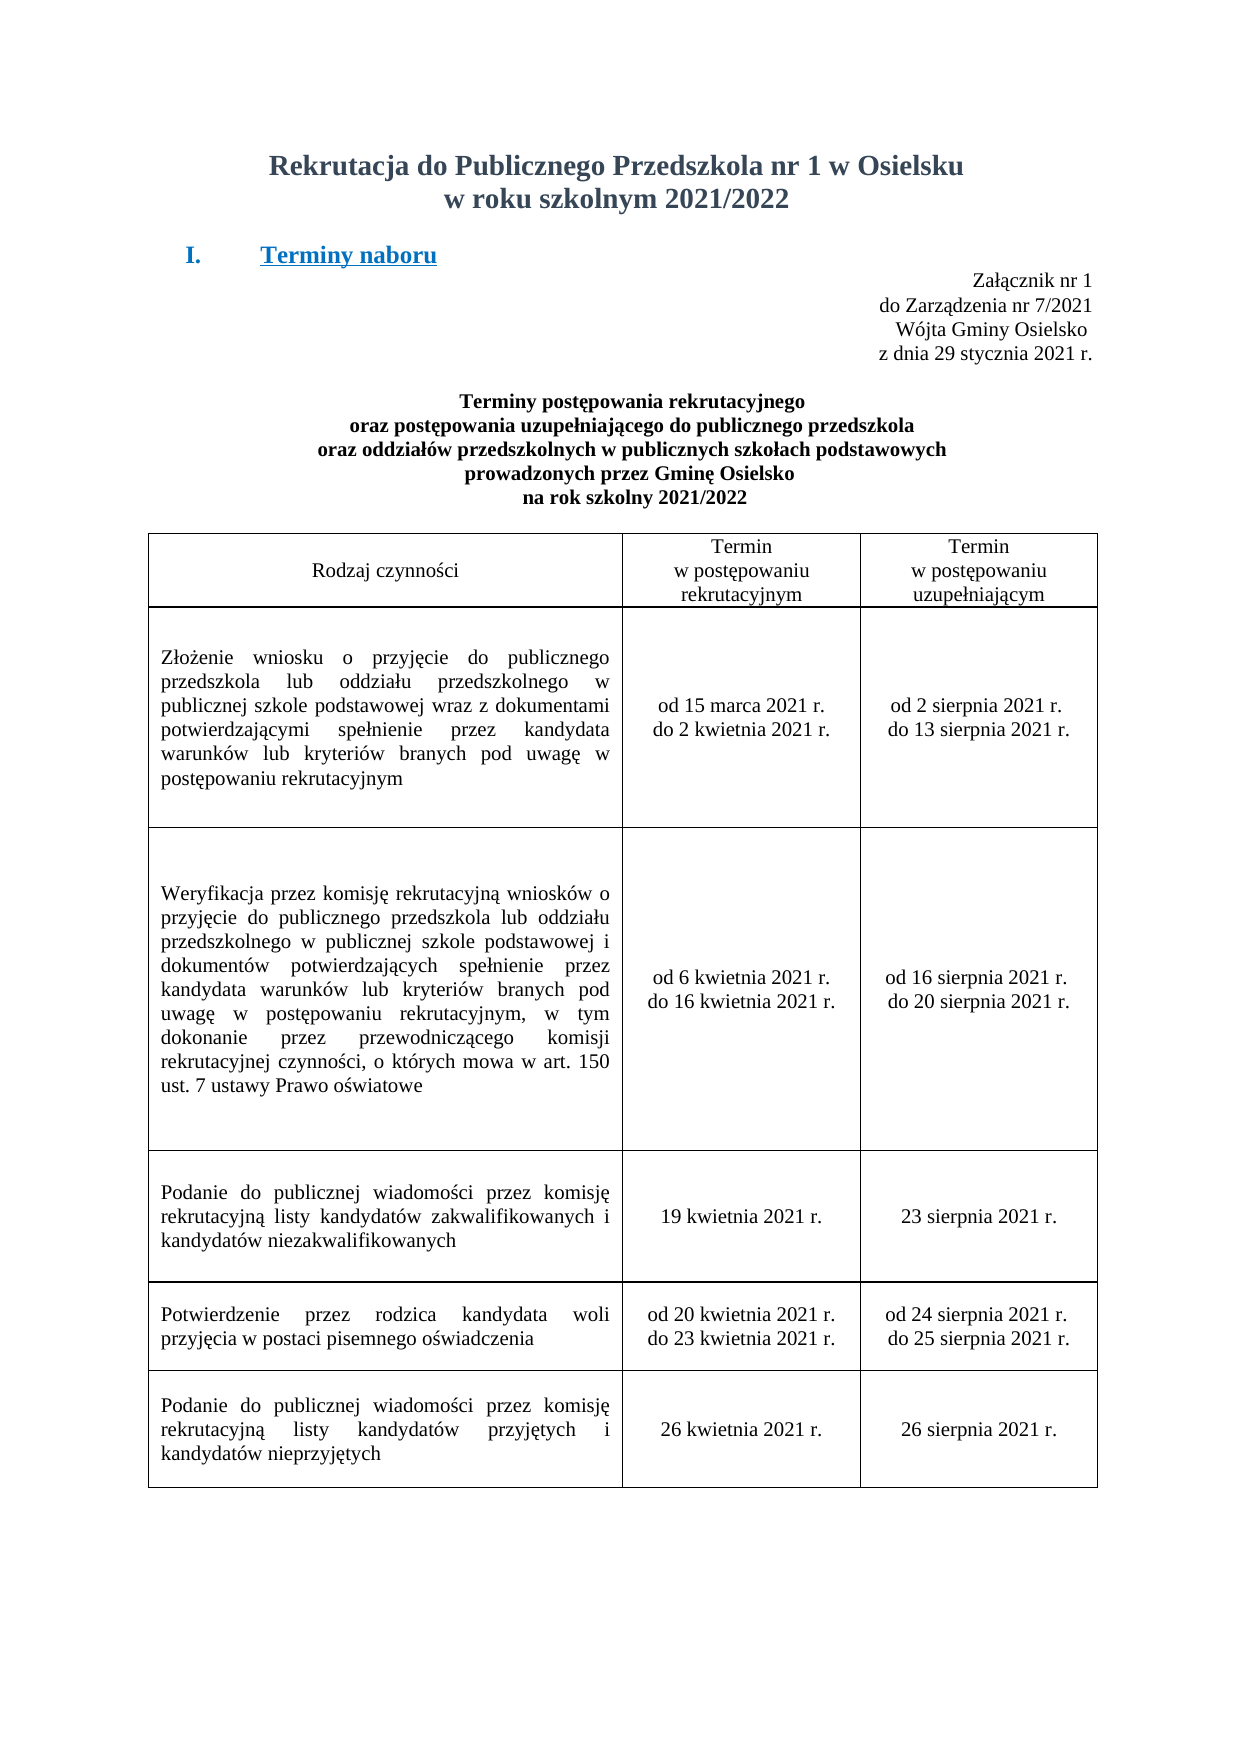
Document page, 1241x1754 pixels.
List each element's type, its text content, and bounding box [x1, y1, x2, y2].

table_cell Podanie do publicznej wiadomości przez komisję rekrutacyjną listy kandydatów zakwalifikowanych i kandydatów niezakwalifikowanych [149, 1151, 622, 1281]
text oraz postępowania uzupełniającego do publicznego przedszkola [233, 413, 1036, 437]
table_cell od 16 sierpnia 2021 r. do 20 sierpnia 2021 r. [861, 828, 1097, 1150]
table_cell Podanie do publicznej wiadomości przez komisję rekrutacyjną listy kandydatów przyjętych i kandydatów nieprzyjętych [149, 1371, 622, 1487]
text oraz oddziałów przedszkolnych w publicznych szkołach podstawowych [233, 437, 1036, 461]
table_cell Weryfikacja przez komisję rekrutacyjną wniosków o przyjęcie do publicznego przedszkola lub oddziału przedszkolnego w publicznej szkole podstawowej i dokumentów potwierdzających spełnienie przez kandydata warunków lub kryteriów branych pod uwagę w postępowaniu rekrutacyjnym, w tym dokonanie przez przewodniczącego komisji rekrutacyjnej czynności, o których mowa w art. 150 ust. 7 ustawy Prawo oświatowe [149, 828, 622, 1150]
text Terminy postępowania rekrutacyjnego [233, 389, 1036, 413]
subtitle Rekrutacja do Publicznego Przedszkola nr 1 w Osielsku [148, 148, 1093, 181]
table_cell od 20 kwietnia 2021 r. do 23 kwietnia 2021 r. [623, 1283, 860, 1370]
text na rok szkolny 2021/2022 [233, 485, 1036, 509]
table_cell 26 sierpnia 2021 r. [861, 1371, 1097, 1487]
table_cell od 24 sierpnia 2021 r. do 25 sierpnia 2021 r. [861, 1283, 1097, 1370]
table_header Termin w postępowaniu uzupełniającym [861, 534, 1097, 606]
text Załącznik nr 1 [148, 268, 1093, 292]
list Terminy naboru [185, 240, 1093, 268]
table_cell Potwierdzenie przez rodzica kandydata woli przyjęcia w postaci pisemnego oświadczenia [149, 1283, 622, 1370]
text z dnia 29 stycznia 2021 r. [148, 341, 1093, 365]
table_cell 23 sierpnia 2021 r. [861, 1151, 1097, 1281]
subtitle w roku szkolnym 2021/2022 [148, 181, 1093, 215]
text do Zarządzenia nr 7/2021 [148, 292, 1093, 317]
table_cell od 15 marca 2021 r. do 2 kwietnia 2021 r. [623, 608, 860, 827]
table_cell 26 kwietnia 2021 r. [623, 1371, 860, 1487]
text prowadzonych przez Gminę Osielsko [233, 461, 1036, 485]
table_cell 19 kwietnia 2021 r. [623, 1151, 860, 1281]
table_header Rodzaj czynności [149, 534, 622, 606]
text Wójta Gminy Osielsko [148, 317, 1093, 341]
table_header Termin w postępowaniu rekrutacyjnym [623, 534, 860, 606]
table_cell od 2 sierpnia 2021 r. do 13 sierpnia 2021 r. [861, 608, 1097, 827]
table_cell od 6 kwietnia 2021 r. do 16 kwietnia 2021 r. [623, 828, 860, 1150]
table_cell Złożenie wniosku o przyjęcie do publicznego przedszkola lub oddziału przedszkolnego w publicznej szkole podstawowej wraz z dokumentami potwierdzającymi spełnienie przez kandydata warunków lub kryteriów branych pod uwagę w postępowaniu rekrutacyjnym [149, 608, 622, 827]
